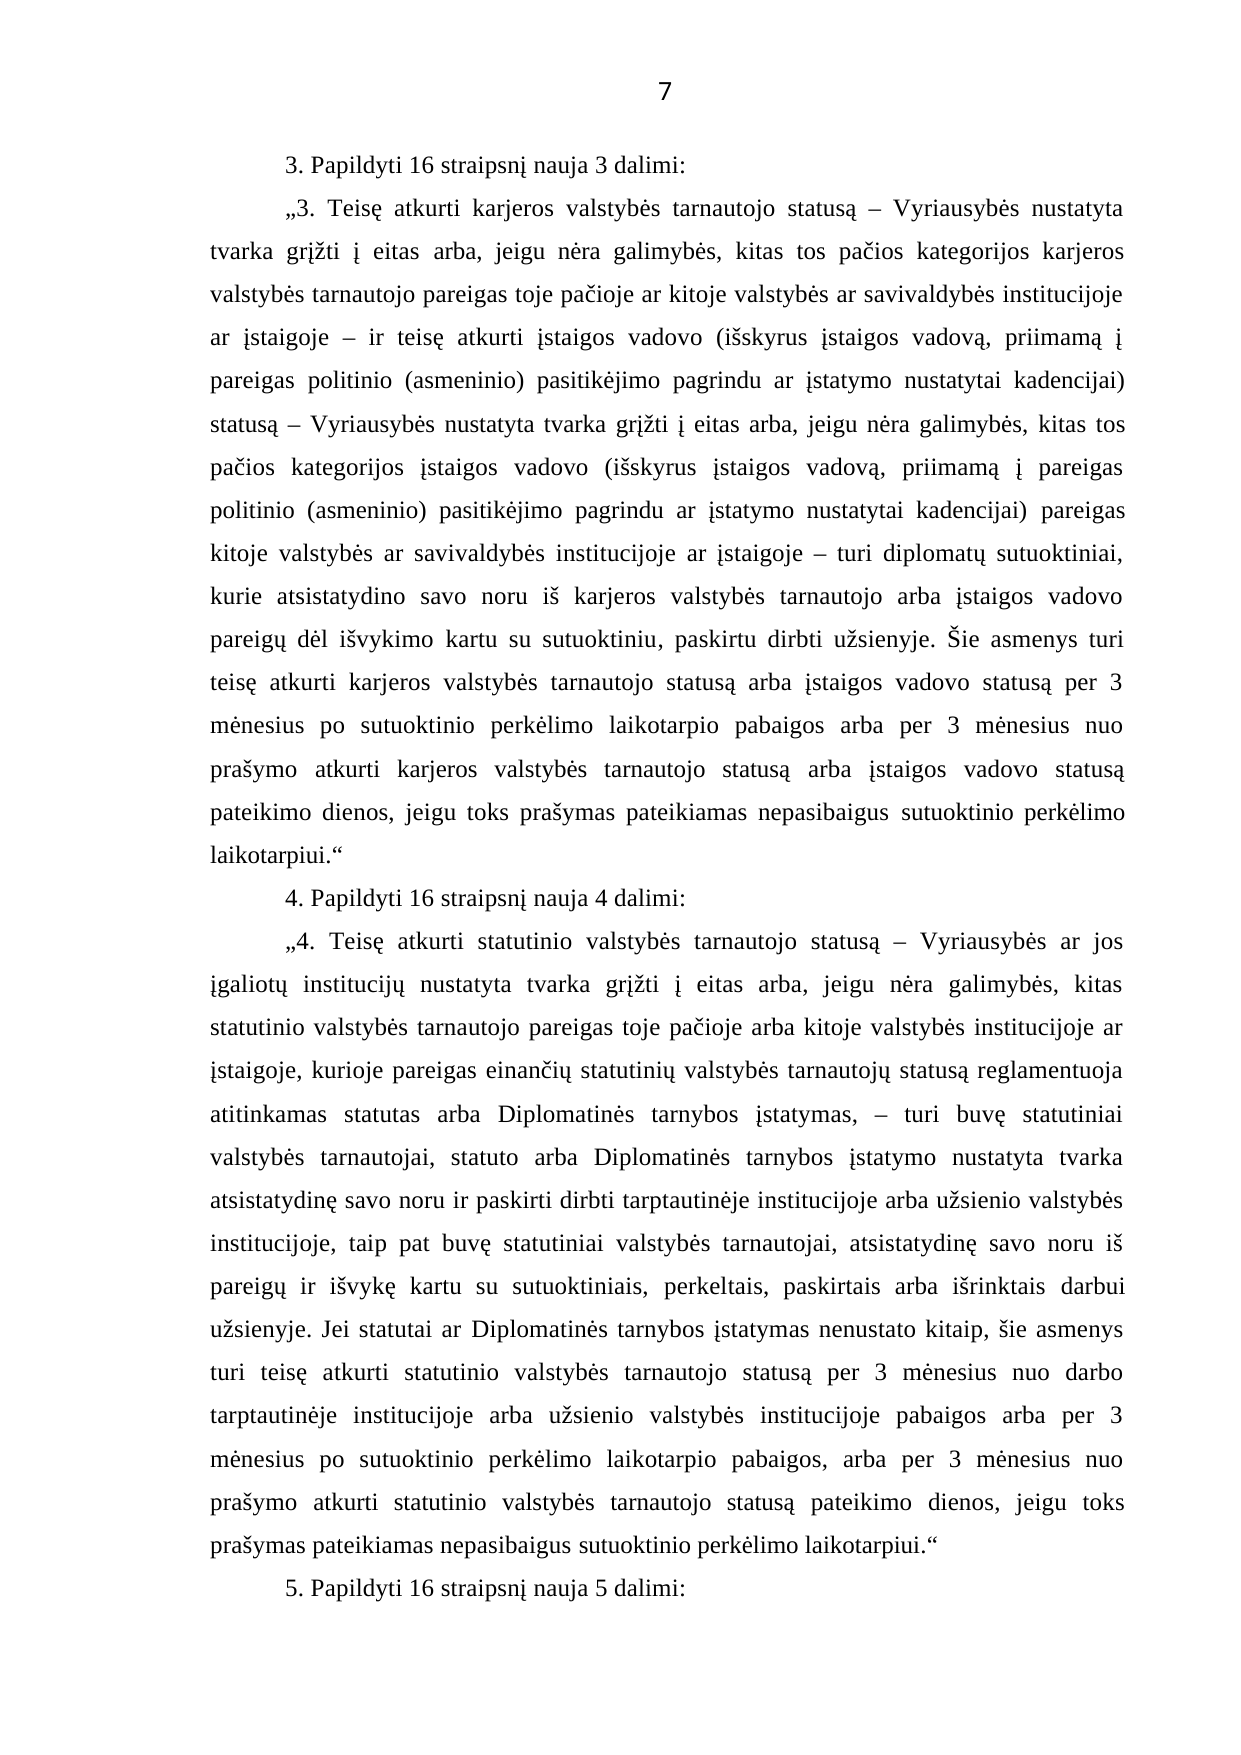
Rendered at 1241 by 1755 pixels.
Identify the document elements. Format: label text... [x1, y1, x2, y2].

text „4. Teisę atkurti statutinio valstybės tarnautojo statusą – Vyriausybės ar jos įgaliotų institucijų nustatyta tvarka grįžti į eitas arba, jeigu nėra galimybės, kitas statutinio valstybės tarnautojo pareigas toje pačioje arba kitoje valstybės institucijoje ar įstaigoje, kurioje pareigas einančių statutinių valstybės tarnautojų statusą reglamentuoja atitinkamas statutas arba Diplomatinės tarnybos įstatymas, – turi buvę statutiniai valstybės tarnautojai, statuto arba Diplomatinės tarnybos įstatymo nustatyta tvarka atsistatydinę savo noru ir paskirti dirbti tarptautinėje institucijoje arba užsienio valstybės institucijoje, taip pat buvę statutiniai valstybės tarnautojai, atsistatydinę savo noru iš pareigų ir išvykę kartu su sutuoktiniais, perkeltais, paskirtais arba išrinktais darbui užsienyje. Jei statutai ar Diplomatinės tarnybos įstatymas nenustato kitaip, šie asmenys turi teisę atkurti statutinio valstybės tarnautojo statusą per 3 mėnesius nuo darbo tarptautinėje institucijoje arba užsienio valstybės institucijoje pabaigos arba per 3 mėnesius po sutuoktinio perkėlimo laikotarpio pabaigos, arba per 3 mėnesius nuo prašymo atkurti statutinio valstybės tarnautojo statusą pateikimo dienos, jeigu toks prašymas pateikiamas nepasibaigus sutuoktinio perkėlimo laikotarpiui.“ [210, 926, 1126, 1559]
text 3. Papildyti 16 straipsnį nauja 3 dalimi: [210, 150, 1126, 179]
text „3. Teisę atkurti karjeros valstybės tarnautojo statusą – Vyriausybės nustatyta tvarka grįžti į eitas arba, jeigu nėra galimybės, kitas tos pačios kategorijos karjeros valstybės tarnautojo pareigas toje pačioje ar kitoje valstybės ar savivaldybės institucijoje ar įstaigoje – ir teisę atkurti įstaigos vadovo (išskyrus įstaigos vadovą, priimamą į pareigas politinio (asmeninio) pasitikėjimo pagrindu ar įstatymo nustatytai kadencijai) statusą – Vyriausybės nustatyta tvarka grįžti į eitas arba, jeigu nėra galimybės, kitas tos pačios kategorijos įstaigos vadovo (išskyrus įstaigos vadovą, priimamą į pareigas politinio (asmeninio) pasitikėjimo pagrindu ar įstatymo nustatytai kadencijai) pareigas kitoje valstybės ar savivaldybės institucijoje ar įstaigoje – turi diplomatų sutuoktiniai, kurie atsistatydino savo noru iš karjeros valstybės tarnautojo arba įstaigos vadovo pareigų dėl išvykimo kartu su sutuoktiniu, paskirtu dirbti užsienyje. Šie asmenys turi teisę atkurti karjeros valstybės tarnautojo statusą arba įstaigos vadovo statusą per 3 mėnesius po sutuoktinio perkėlimo laikotarpio pabaigos arba per 3 mėnesius nuo prašymo atkurti karjeros valstybės tarnautojo statusą arba įstaigos vadovo statusą pateikimo dienos, jeigu toks prašymas pateikiamas nepasibaigus sutuoktinio perkėlimo laikotarpiui.“ [210, 193, 1126, 869]
text 4. Papildyti 16 straipsnį nauja 4 dalimi: [210, 883, 1126, 912]
text 5. Papildyti 16 straipsnį nauja 5 dalimi: [210, 1573, 1126, 1602]
